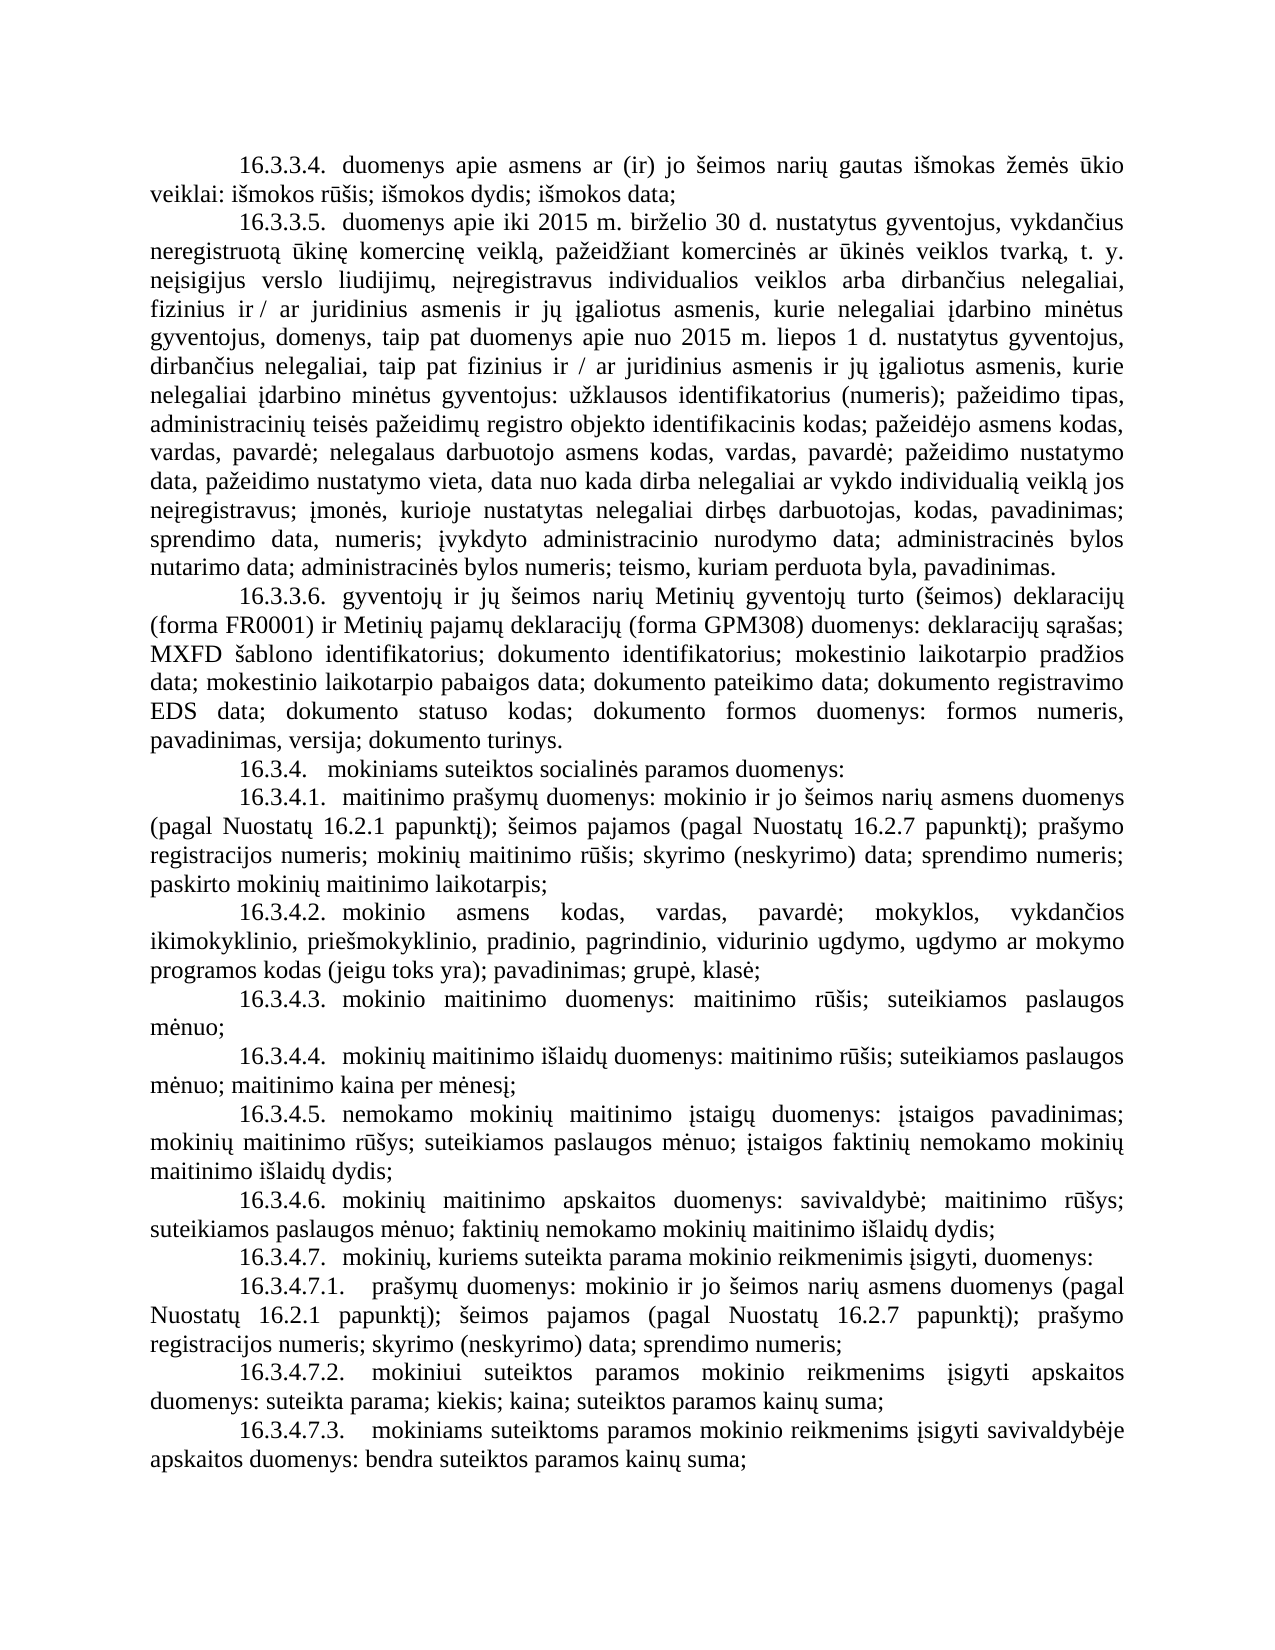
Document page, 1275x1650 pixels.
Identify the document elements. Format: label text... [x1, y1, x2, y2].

text 16.3.4.5. nemokamo mokinių maitinimo įstaigų duomenys: įstaigos pavadinimas; mokinių maitinimo rūšys; suteikiamos paslaugos mėnuo; įstaigos faktinių nemokamo mokinių maitinimo išlaidų dydis; [150, 1099, 1125, 1185]
text 16.3.4.6. mokinių maitinimo apskaitos duomenys: savivaldybė; maitinimo rūšys; suteikiamos paslaugos mėnuo; faktinių nemokamo mokinių maitinimo išlaidų dydis; [150, 1185, 1125, 1242]
text 16.3.3.4. duomenys apie asmens ar (ir) jo šeimos narių gautas išmokas žemės ūkio veiklai: išmokos rūšis; išmokos dydis; išmokos data; [150, 150, 1125, 207]
text 16.3.4. mokiniams suteiktos socialinės paramos duomenys: [150, 754, 1125, 782]
text 16.3.4.7.1. prašymų duomenys: mokinio ir jo šeimos narių asmens duomenys (pagal Nuostatų 16.2.1 papunktį); šeimos pajamos (pagal Nuostatų 16.2.7 papunktį); prašymo registracijos numeris; skyrimo (neskyrimo) data; sprendimo numeris; [150, 1271, 1125, 1357]
text 16.3.4.2. mokinio asmens kodas, vardas, pavardė; mokyklos, vykdančios ikimokyklinio, priešmokyklinio, pradinio, pagrindinio, vidurinio ugdymo, ugdymo ar mokymo programos kodas (jeigu toks yra); pavadinimas; grupė, klasė; [150, 897, 1125, 984]
text 16.3.3.5. duomenys apie iki 2015 m. birželio 30 d. nustatytus gyventojus, vykdančius neregistruotą ūkinę komercinę veiklą, pažeidžiant komercinės ar ūkinės veiklos tvarką, t. y. neįsigijus verslo liudijimų, neįregistravus individualios veiklos arba dirbančius nelegaliai, fizinius ir / ar juridinius asmenis ir jų įgaliotus asmenis, kurie nelegaliai įdarbino minėtus gyventojus, domenys, taip pat duomenys apie nuo 2015 m. liepos 1 d. nustatytus gyventojus, dirbančius nelegaliai, taip pat fizinius ir / ar juridinius asmenis ir jų įgaliotus asmenis, kurie nelegaliai įdarbino minėtus gyventojus: užklausos identifikatorius (numeris); pažeidimo tipas, administracinių teisės pažeidimų registro objekto identifikacinis kodas; pažeidėjo asmens kodas, vardas, pavardė; nelegalaus darbuotojo asmens kodas, vardas, pavardė; pažeidimo nustatymo data, pažeidimo nustatymo vieta, data nuo kada dirba nelegaliai ar vykdo individualią veiklą jos neįregistravus; įmonės, kurioje nustatytas nelegaliai dirbęs darbuotojas, kodas, pavadinimas; sprendimo data, numeris; įvykdyto administracinio nurodymo data; administracinės bylos nutarimo data; administracinės bylos numeris; teismo, kuriam perduota byla, pavadinimas. [150, 207, 1125, 581]
text 16.3.4.3. mokinio maitinimo duomenys: maitinimo rūšis; suteikiamos paslaugos mėnuo; [150, 984, 1125, 1041]
text 16.3.4.7.2. mokiniui suteiktos paramos mokinio reikmenims įsigyti apskaitos duomenys: suteikta parama; kiekis; kaina; suteiktos paramos kainų suma; [150, 1357, 1125, 1415]
text 16.3.4.7. mokinių, kuriems suteikta parama mokinio reikmenimis įsigyti, duomenys: [150, 1242, 1125, 1271]
text 16.3.4.4. mokinių maitinimo išlaidų duomenys: maitinimo rūšis; suteikiamos paslaugos mėnuo; maitinimo kaina per mėnesį; [150, 1041, 1125, 1099]
text 16.3.4.7.3. mokiniams suteiktoms paramos mokinio reikmenims įsigyti savivaldybėje apskaitos duomenys: bendra suteiktos paramos kainų suma; [150, 1415, 1125, 1472]
text 16.3.3.6. gyventojų ir jų šeimos narių Metinių gyventojų turto (šeimos) deklaracijų (forma FR0001) ir Metinių pajamų deklaracijų (forma GPM308) duomenys: deklaracijų sąrašas; MXFD šablono identifikatorius; dokumento identifikatorius; mokestinio laikotarpio pradžios data; mokestinio laikotarpio pabaigos data; dokumento pateikimo data; dokumento registravimo EDS data; dokumento statuso kodas; dokumento formos duomenys: formos numeris, pavadinimas, versija; dokumento turinys. [150, 581, 1125, 754]
text 16.3.4.1. maitinimo prašymų duomenys: mokinio ir jo šeimos narių asmens duomenys (pagal Nuostatų 16.2.1 papunktį); šeimos pajamos (pagal Nuostatų 16.2.7 papunktį); prašymo registracijos numeris; mokinių maitinimo rūšis; skyrimo (neskyrimo) data; sprendimo numeris; paskirto mokinių maitinimo laikotarpis; [150, 782, 1125, 897]
